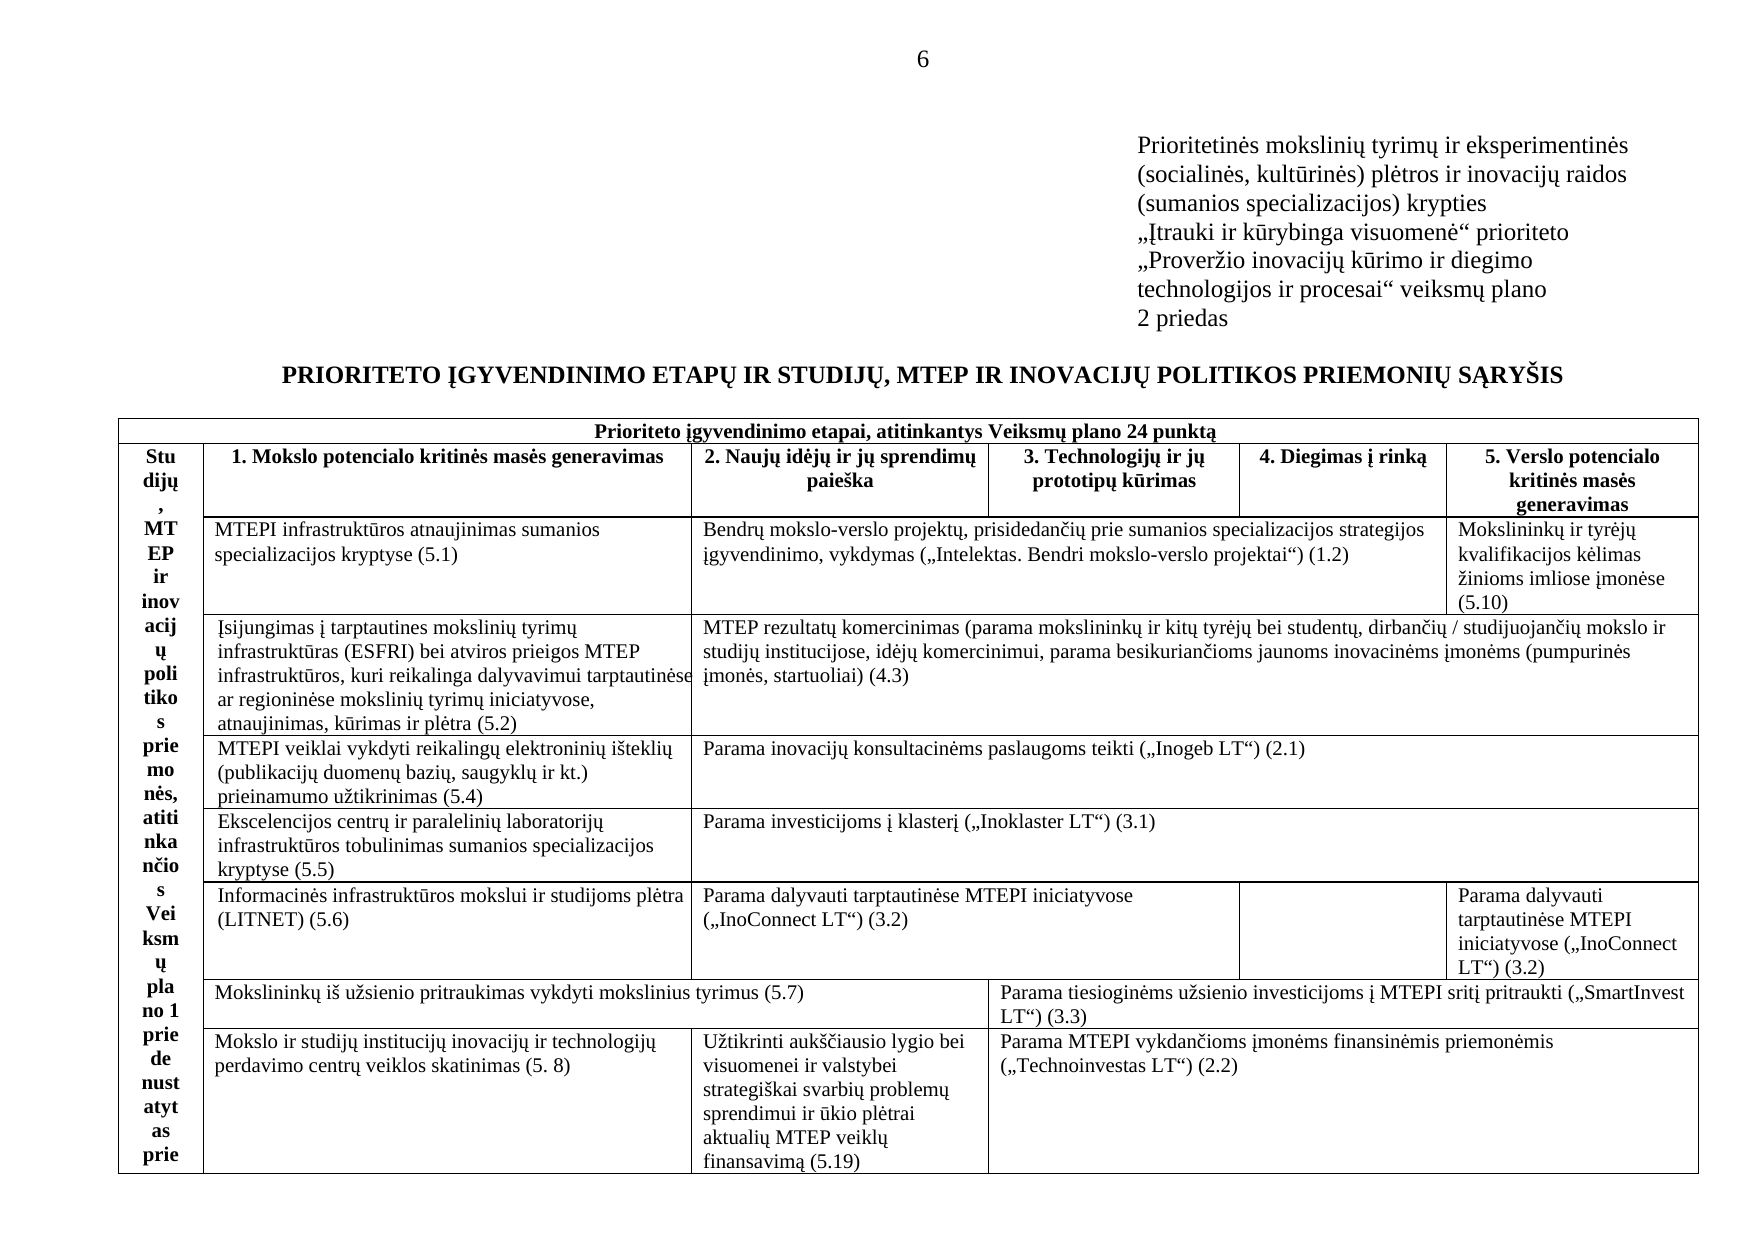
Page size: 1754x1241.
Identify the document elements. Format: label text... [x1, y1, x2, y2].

text „Proveržio inovacijų kūrimo ir diegimo [118, 246, 1728, 274]
text (socialinės, kultūrinės) plėtros ir inovacijų raidos [118, 159, 1728, 188]
table_cell MTEP rezultatų komercinimas (parama mokslininkų ir kitų tyrėjų bei studentų, dirbančių / studijuojančių mokslo ir studijų institucijose, idėjų komercinimui, parama besikuriančioms jaunoms inovacinėms įmonėms (pumpurinės įmonės, startuoliai) (4.3) [692, 615, 1698, 735]
table_cell Parama dalyvauti tarptautinėse MTEPI iniciatyvose („InoConnect LT“) (3.2) [1447, 883, 1698, 979]
text „Įtrauki ir kūrybinga visuomenė“ prioriteto [118, 217, 1728, 246]
table_cell Mokslininkų iš užsienio pritraukimas vykdyti mokslinius tyrimus (5.7) [204, 980, 988, 1028]
table_cell 2. Naujų idėjų ir jų sprendimų paieška [692, 444, 988, 516]
table_cell MTEPI infrastruktūros atnaujinimas sumanios specializacijos kryptyse (5.1) [204, 518, 691, 614]
table_cell Informacinės infrastruktūros mokslui ir studijoms plėtra (LITNET) (5.6) [204, 883, 691, 979]
table_cell MTEPI veiklai vykdyti reikalingų elektroninių išteklių (publikacijų duomenų bazių, saugyklų ir kt.) prieinamumo užtikrinimas (5.4) [204, 736, 691, 808]
table_cell Mokslo ir studijų institucijų inovacijų ir technologijų perdavimo centrų veiklos skatinimas (5. 8) [204, 1029, 691, 1173]
text PRIORITETO ĮGYVENDINIMO ETAPŲ IR STUDIJŲ, MTEP IR INOVACIJŲ POLITIKOS PRIEMONIŲ SĄRYŠIS [118, 361, 1728, 389]
table_cell Parama tiesioginėms užsienio investicijoms į MTEPI sritį pritraukti („SmartInvest LT“) (3.3) [989, 980, 1698, 1028]
table_cell 5. Verslo potencialo kritinės masės generavimas [1447, 444, 1698, 516]
table_cell Bendrų mokslo-verslo projektų, prisidedančių prie sumanios specializacijos strategijos įgyvendinimo, vykdymas („Intelektas. Bendri mokslo-verslo projektai“) (1.2) [692, 518, 1446, 614]
table_cell Įsijungimas į tarptautines mokslinių tyrimų infrastruktūras (ESFRI) bei atviros prieigos MTEP infrastruktūros, kuri reikalinga dalyvavimui tarptautinėse ar regioninėse mokslinių tyrimų iniciatyvose, atnaujinimas, kūrimas ir plėtra (5.2) [204, 615, 691, 735]
table_cell Parama dalyvauti tarptautinėse MTEPI iniciatyvose („InoConnect LT“) (3.2) [692, 883, 1239, 979]
table_cell Parama investicijoms į klasterį („Inoklaster LT“) (3.1) [692, 809, 1698, 881]
text technologijos ir procesai“ veiksmų plano [118, 274, 1728, 303]
table_cell Parama MTEPI vykdančioms įmonėms finansinėmis priemonėmis („Technoinvestas LT“) (2.2) [989, 1029, 1698, 1173]
table_cell 3. Technologijų ir jų prototipų kūrimas [989, 444, 1239, 516]
table_cell [1240, 883, 1446, 979]
table_cell Ekscelencijos centrų ir paralelinių laboratorijų infrastruktūros tobulinimas sumanios specializacijos kryptyse (5.5) [204, 809, 691, 881]
table_cell 4. Diegimas į rinką [1240, 444, 1446, 516]
text (sumanios specializacijos) krypties [118, 188, 1728, 217]
table_cell 1. Mokslo potencialo kritinės masės generavimas [204, 444, 691, 516]
table_cell Mokslininkų ir tyrėjų kvalifikacijos kėlimas žinioms imliose įmonėse (5.10) [1447, 518, 1698, 614]
table_cell Užtikrinti aukščiausio lygio bei visuomenei ir valstybei strategiškai svarbių problemų sprendimui ir ūkio plėtrai aktualių MTEP veiklų finansavimą (5.19) [692, 1029, 988, 1173]
table_header Prioriteto įgyvendinimo etapai, atitinkantys Veiksmų plano 24 punktą [119, 419, 1698, 443]
text 2 priedas [118, 303, 1728, 332]
table_cell Parama inovacijų konsultacinėms paslaugoms teikti („Inogeb LT“) (2.1) [692, 736, 1698, 808]
table_cell Studijų, MTEP ir inovacijų politikos priemonės, atitinkančios Veiksmų plano 1 priede nustatytas prie [119, 444, 203, 1173]
text Prioritetinės mokslinių tyrimų ir eksperimentinės [118, 131, 1728, 159]
